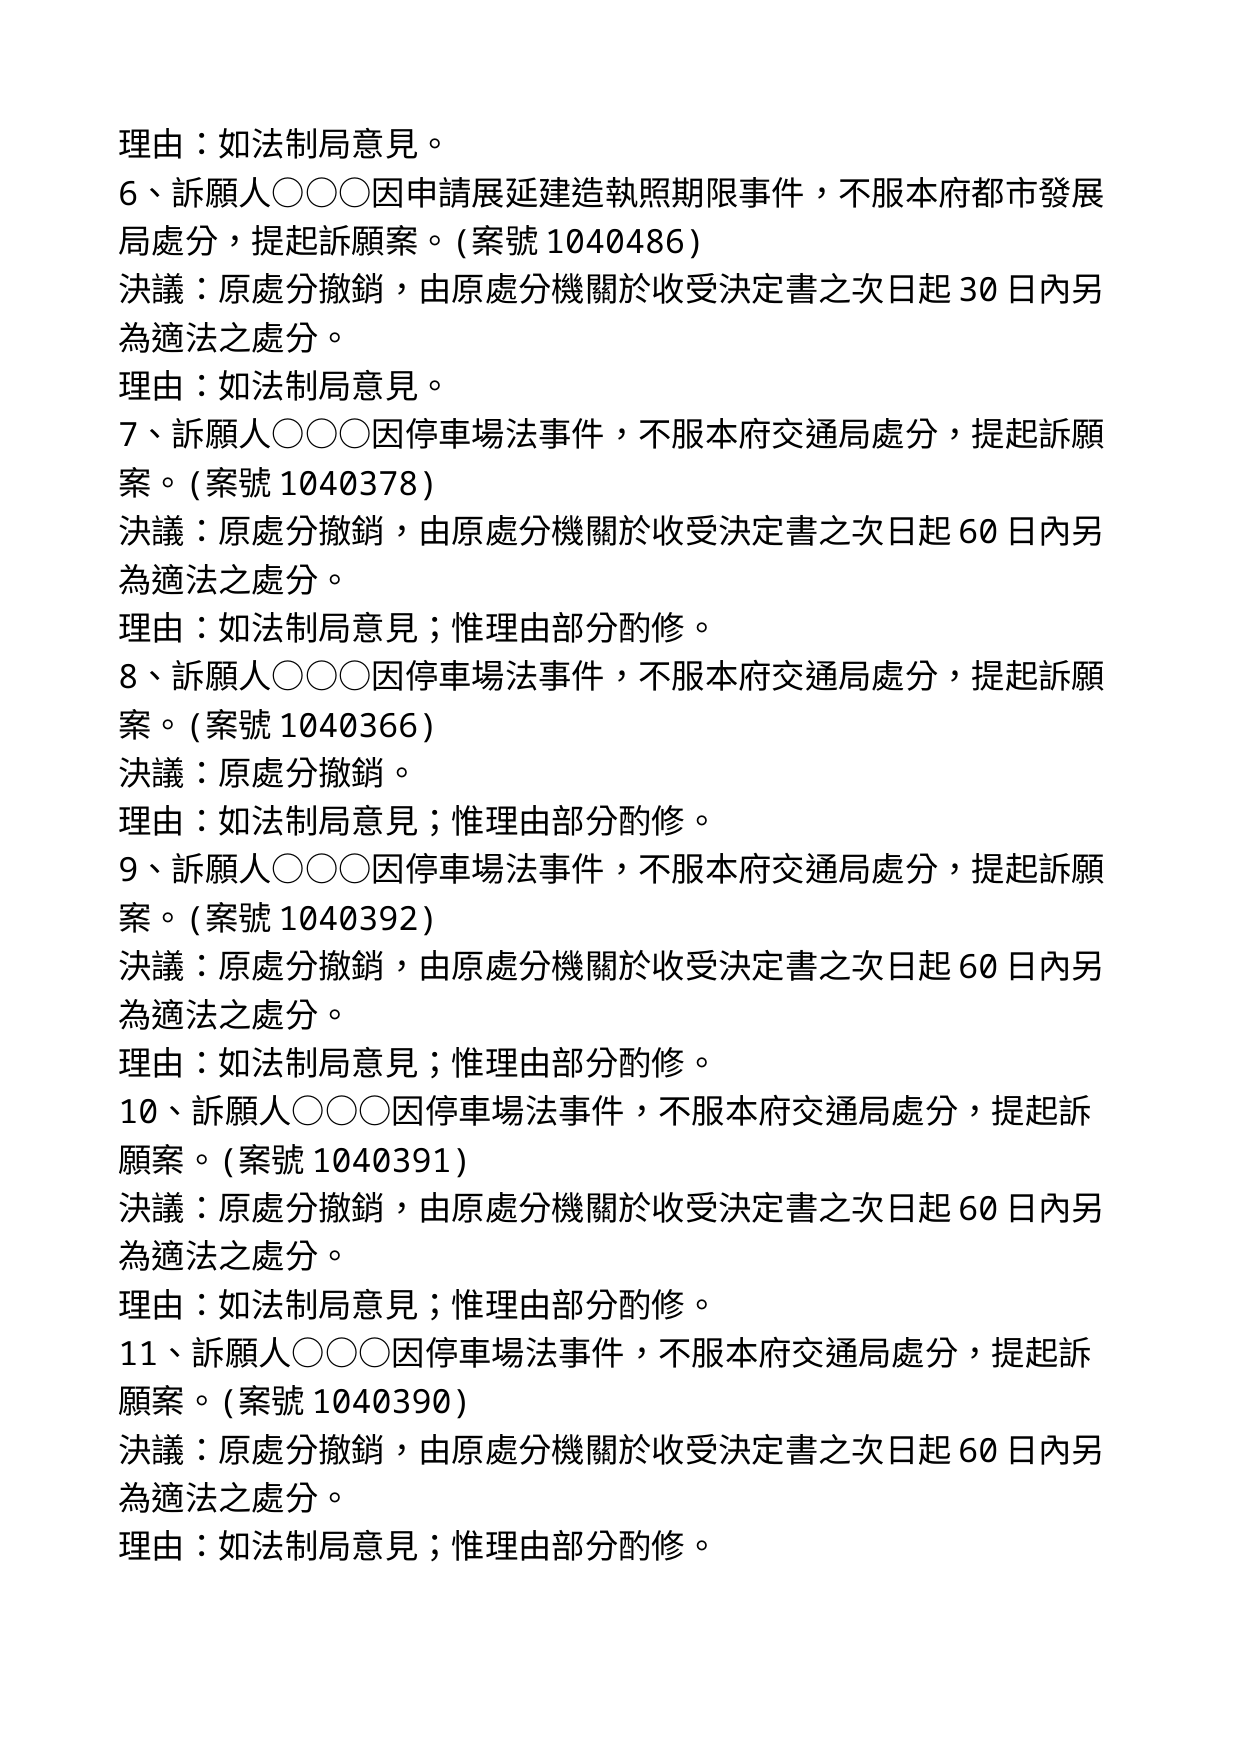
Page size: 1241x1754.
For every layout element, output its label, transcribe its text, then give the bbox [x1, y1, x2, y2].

text 7、訴願人○○○因停車場法事件，不服本府交通局處分，提起訴願案。(案號1040378) [118, 408, 1122, 505]
text 決議：原處分撤銷，由原處分機關於收受決定書之次日起60日內另為適法之處分。 [118, 1182, 1122, 1278]
text 決議：原處分撤銷，由原處分機關於收受決定書之次日起60日內另為適法之處分。 [118, 505, 1122, 602]
text 8、訴願人○○○因停車場法事件，不服本府交通局處分，提起訴願案。(案號1040366) [118, 650, 1122, 747]
text 決議：原處分撤銷，由原處分機關於收受決定書之次日起30日內另為適法之處分。 [118, 263, 1122, 360]
text 6、訴願人○○○因申請展延建造執照期限事件，不服本府都市發展局處分，提起訴願案。(案號1040486) [118, 166, 1122, 263]
text 理由：如法制局意見；惟理由部分酌修。 [118, 1520, 1122, 1568]
text 9、訴願人○○○因停車場法事件，不服本府交通局處分，提起訴願案。(案號1040392) [118, 843, 1122, 940]
text 理由：如法制局意見；惟理由部分酌修。 [118, 1037, 1122, 1085]
text 10、訴願人○○○因停車場法事件，不服本府交通局處分，提起訴願案。(案號1040391) [118, 1085, 1122, 1182]
text 理由：如法制局意見；惟理由部分酌修。 [118, 1278, 1122, 1327]
text 決議：原處分撤銷，由原處分機關於收受決定書之次日起60日內另為適法之處分。 [118, 940, 1122, 1037]
text 決議：原處分撤銷。 [118, 747, 1122, 795]
text 理由：如法制局意見；惟理由部分酌修。 [118, 795, 1122, 843]
text 決議：原處分撤銷，由原處分機關於收受決定書之次日起60日內另為適法之處分。 [118, 1424, 1122, 1520]
text 理由：如法制局意見；惟理由部分酌修。 [118, 602, 1122, 650]
text 理由：如法制局意見。 [118, 360, 1122, 408]
text 理由：如法制局意見。 [118, 118, 1122, 166]
text 11、訴願人○○○因停車場法事件，不服本府交通局處分，提起訴願案。(案號1040390) [118, 1327, 1122, 1424]
